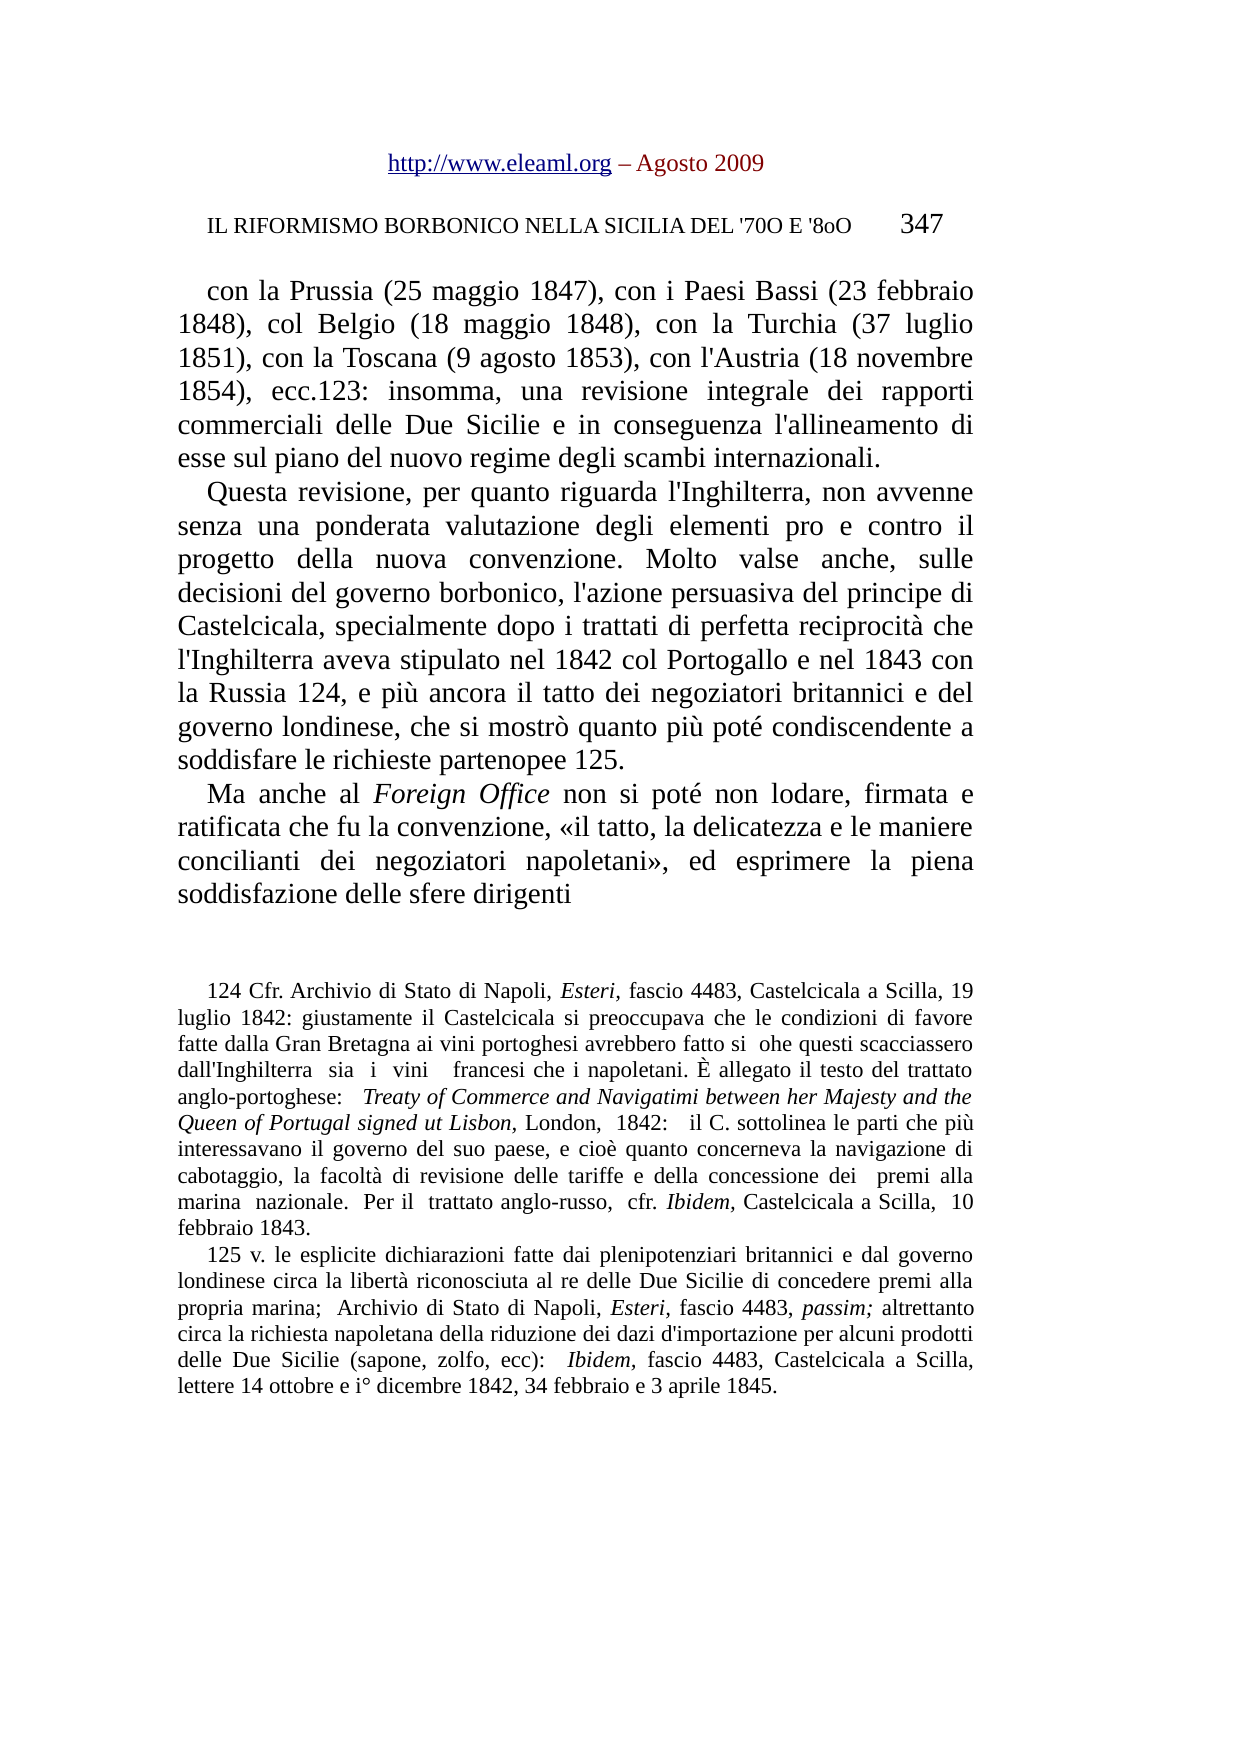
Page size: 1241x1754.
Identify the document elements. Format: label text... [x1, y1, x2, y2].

text Questa revisione, per quanto riguarda l'Inghilterra, non avvenne senza una ponderata valutazione degli elementi pro e contro il progetto della nuova convenzione. Molto valse anche, sulle decisioni del governo borbonico, l'azione persuasiva del principe di Castelcicala, specialmente dopo i trattati di perfetta reciprocità che l'Inghilterra aveva stipulato nel 1842 col Portogallo e nel 1843 con la Russia 124, e più ancora il tatto dei negoziatori britannici e del governo londinese, che si mostrò quanto più poté condiscendente a soddisfare le richieste partenopee 125. [177, 474, 974, 776]
text 124 Cfr. Archivio di Stato di Napoli, Esteri, fascio 4483, Castelcicala a Scilla, 19 luglio 1842: giustamente il Castelcicala si preoccupava che le condizioni di favore fatte dalla Gran Bretagna ai vini portoghesi avrebbero fatto si ohe questi scacciassero dall'Inghilterra sia i vini francesi che i napoletani. È allegato il testo del trattato anglo-portoghese: Treaty of Commerce and Navigatimi between her Majesty and the Queen of Portugal signed ut Lisbon, London, 1842: il C. sottolinea le parti che più interessavano il governo del suo paese, e cioè quanto concerneva la navigazione di cabotaggio, la facoltà di revisione delle tariffe e della concessione dei premi alla marina nazionale. Per il trattato anglo-russo, cfr. Ibidem, Castelcicala a Scilla, 10 febbraio 1843. [177, 977, 974, 1241]
text Ma anche al Foreign Office non si poté non lodare, firmata e ratificata che fu la convenzione, «il tatto, la delicatezza e le maniere concilianti dei negoziatori napoletani», ed esprimere la piena soddisfazione delle sfere dirigenti [177, 776, 974, 910]
text IL RIFORMISMO BORBONICO NELLA SICILIA DEL '70O E '8oO 347 [177, 206, 974, 239]
text con la Prussia (25 maggio 1847), con i Paesi Bassi (23 febbraio 1848), col Belgio (18 maggio 1848), con la Turchia (37 luglio 1851), con la Toscana (9 agosto 1853), con l'Austria (18 novembre 1854), ecc.123: insomma, una revisione integrale dei rapporti commerciali delle Due Sicilie e in conseguenza l'allineamento di esse sul piano del nuovo regime degli scambi internazionali. [177, 273, 974, 474]
text 125 v. le esplicite dichiarazioni fatte dai plenipotenziari britannici e dal governo londinese circa la libertà riconosciuta al re delle Due Sicilie di concedere premi alla propria marina; Archivio di Stato di Napoli, Esteri, fascio 4483, passim; altrettanto circa la richiesta napoletana della riduzione dei dazi d'importazione per alcuni prodotti delle Due Sicilie (sapone, zolfo, ecc): Ibidem, fascio 4483, Castelcicala a Scilla, lettere 14 ottobre e i° dicembre 1842, 34 febbraio e 3 aprile 1845. [177, 1241, 974, 1399]
